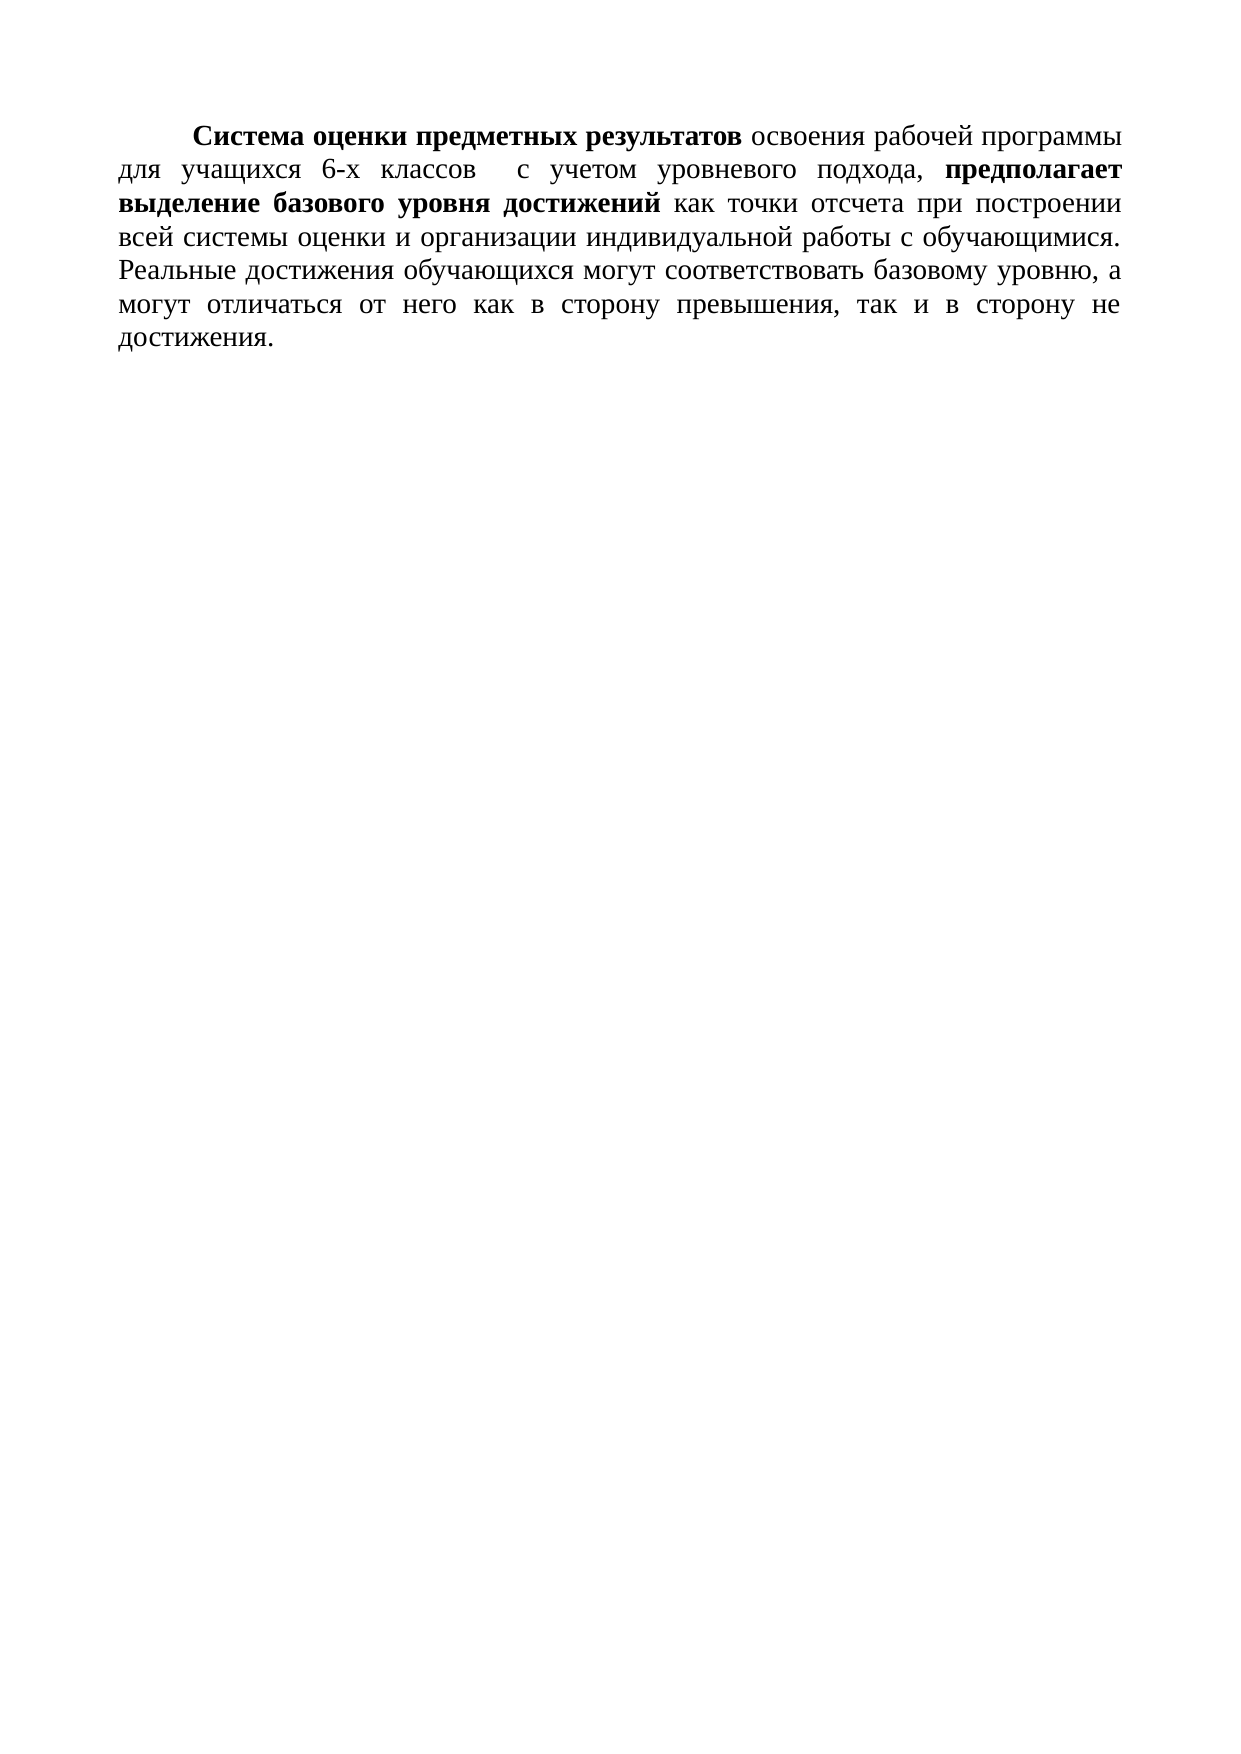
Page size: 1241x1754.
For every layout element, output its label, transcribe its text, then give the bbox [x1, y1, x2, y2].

text Система оценки предметных результатов освоения рабочей программы для учащихся 6-х классов с учетом уровневого подхода, предполагает выделение базового уровня достижений как точки отсчета при построении всей системы оценки и организации индивидуальной работы с обучающимися. Реальные достижения обучающихся могут соответствовать базовому уровню, а могут отличаться от него как в сторону превышения, так и в сторону не достижения. [118, 118, 1122, 353]
